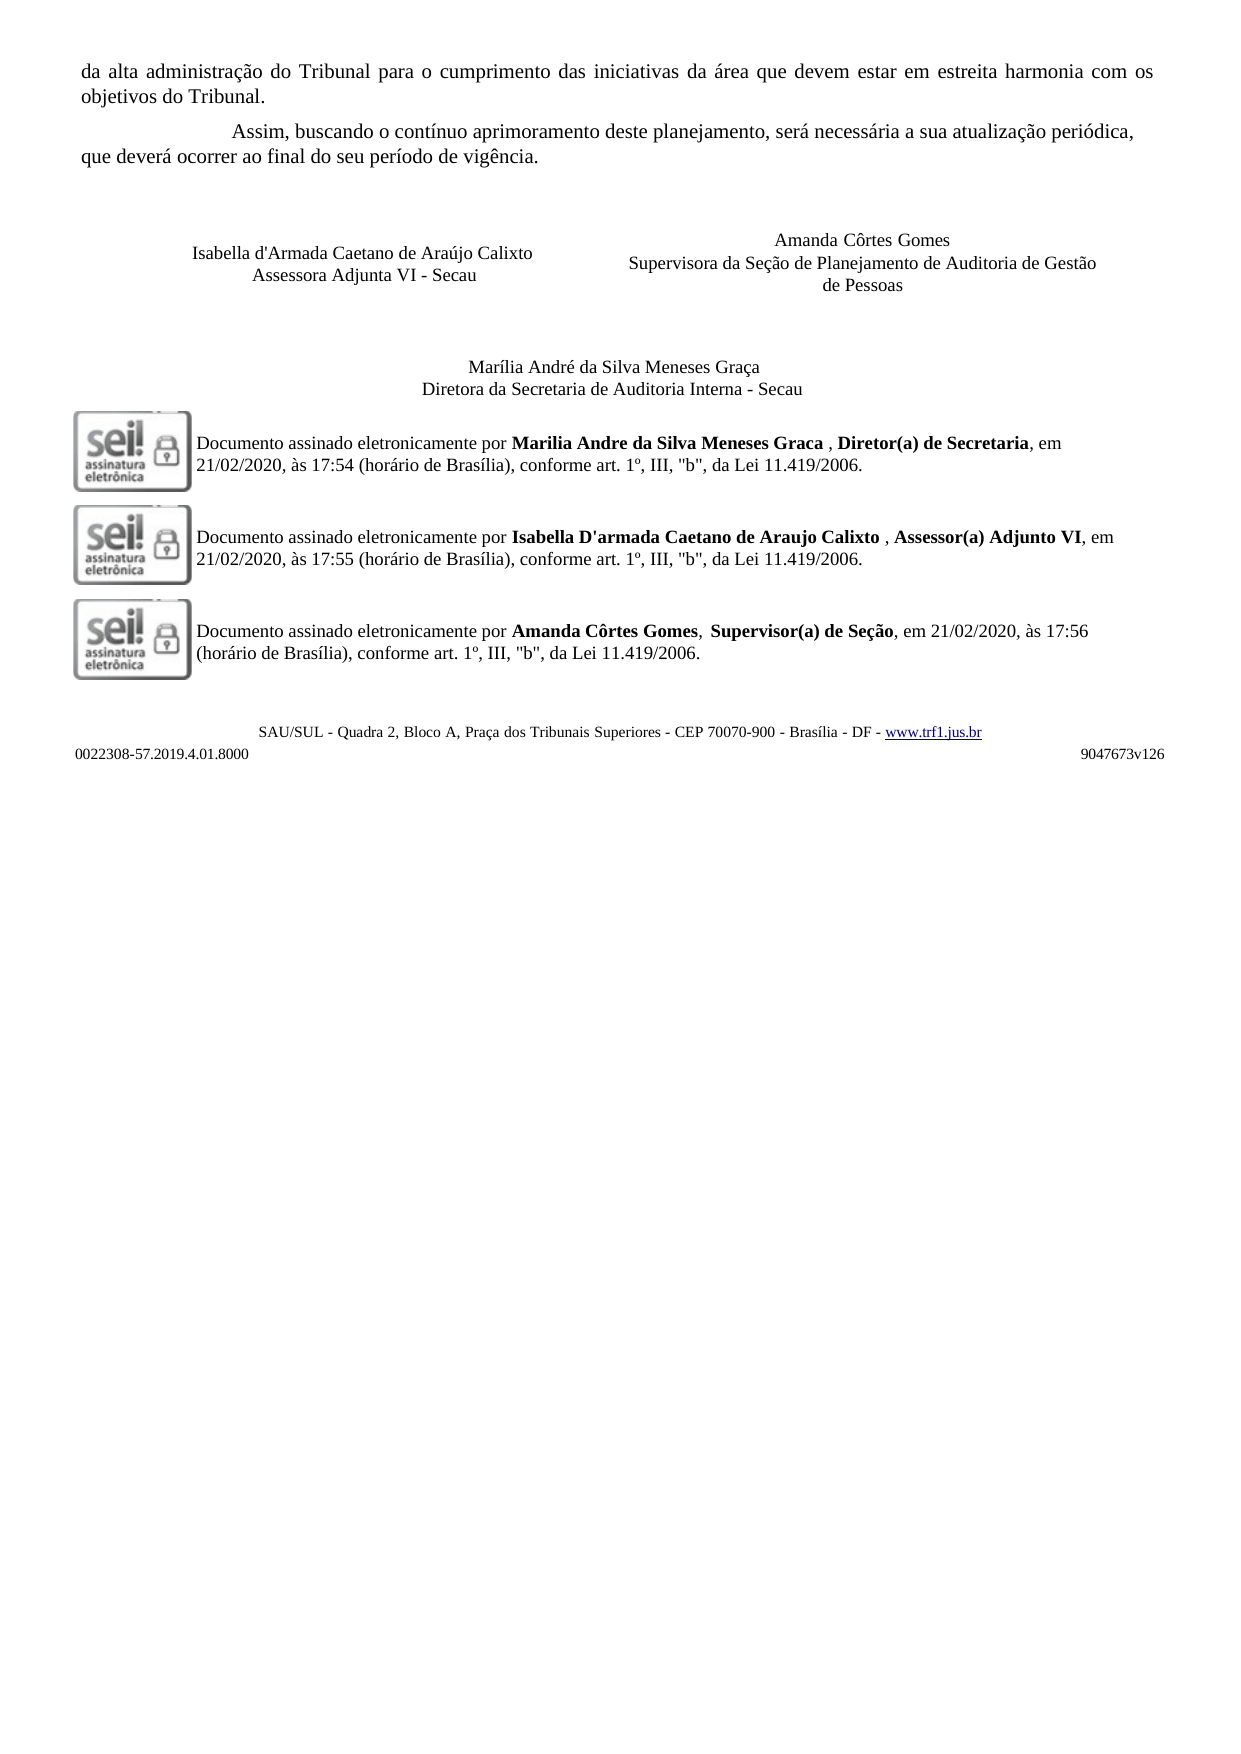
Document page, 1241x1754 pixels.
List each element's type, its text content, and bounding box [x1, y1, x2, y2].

text Marília André da Silva Meneses Graça Diretora da Secretaria de Auditoria Interna - Secau [422, 356, 821, 400]
text Isabella d'Armada Caetano de Araújo Calixto Assessora Adjunta VI - Secau [192, 242, 542, 286]
text Documento assinado eletronicamente por Isabella D'armada Caetano de Araujo Calixto , Assessor(a) Adjunto VI, em 21/02/2020, às 17:55 (horário de Brasília), conforme art. 1º, III, "b", da Lei 11.419/2006. [196, 526, 1190, 569]
text Supervisora da Seção de Planejamento de Auditoria de Gestão de Pessoas [626, 252, 1099, 296]
text Assim, buscando o contínuo aprimoramento deste planejamento, será necessária a sua atualização periódica, que deverá ocorrer ao final do seu período de vigência. [81, 119, 1147, 168]
text Documento assinado eletronicamente por Marilia Andre da Silva Meneses Graca , Diretor(a) de Secretaria, em 21/02/2020, às 17:54 (horário de Brasília), conforme art. 1º, III, "b", da Lei 11.419/2006. [196, 432, 1147, 475]
picture [73, 505, 192, 585]
text Amanda Côrtes Gomes [625, 229, 1099, 251]
text da alta administração do Tribunal para o cumprimento das iniciativas da área que devem estar em estreita harmonia com os objetivos do Tribunal. [81, 59, 1190, 108]
text SAU/SUL - Quadra 2, Bloco A, Praça dos Tribunais Superiores - CEP 70070-900 - Brasília - DF - www.trf1.jus.br [58, 723, 1182, 741]
text 0022308-57.2019.4.01.8000 9047673v126 [58, 744, 1181, 762]
picture [73, 599, 192, 680]
text Documento assinado eletronicamente por Amanda Côrtes Gomes, Supervisor(a) de Seção, em 21/02/2020, às 17:56 (horário de Brasília), conforme art. 1º, III, "b", da Lei 11.419/2006. [196, 620, 1147, 664]
picture [73, 411, 192, 492]
